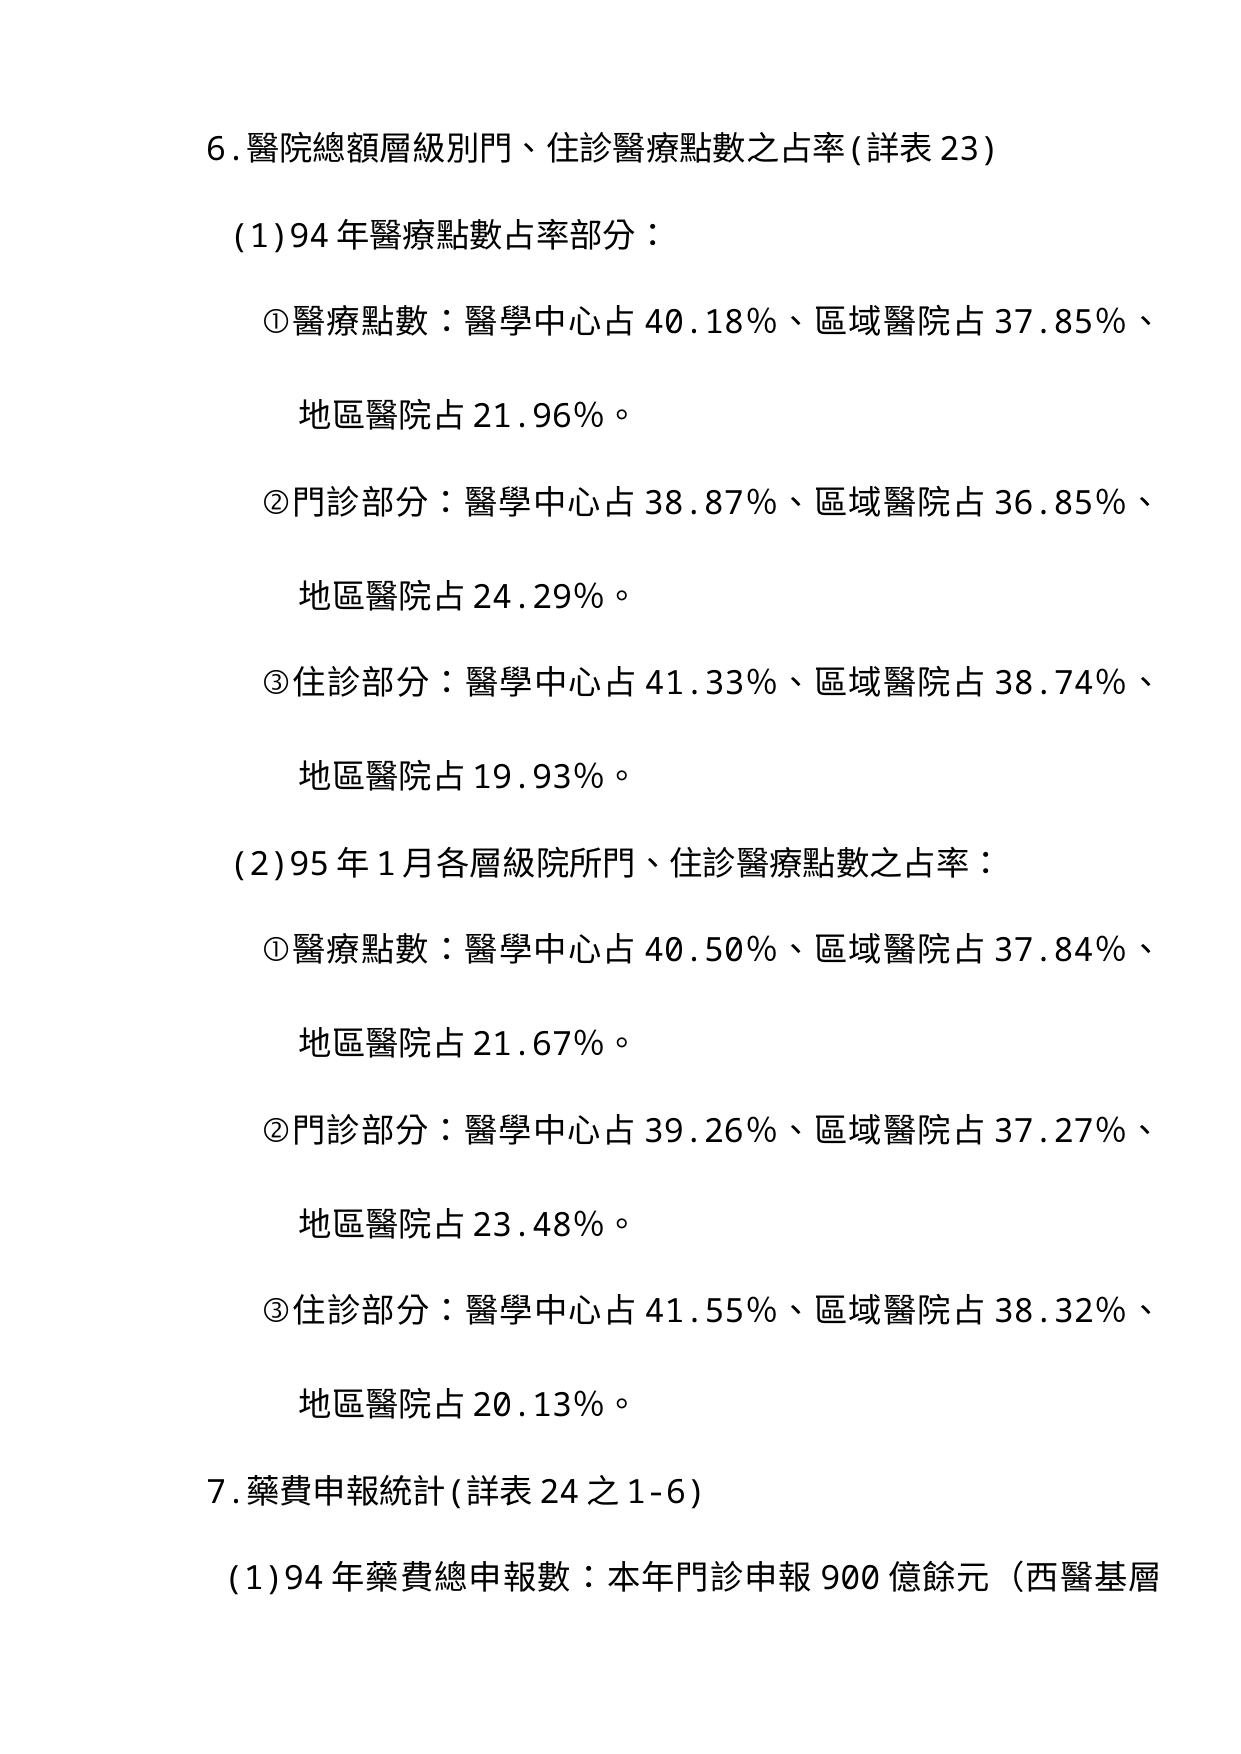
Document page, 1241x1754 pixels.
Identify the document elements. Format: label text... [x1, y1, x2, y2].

text (1)94年藥費總申報數：本年門診申報900億餘元（西醫基層 [223, 1534, 1162, 1596]
text 住診部分：醫學中心占41.33％、區域醫院占38.74％、地區醫院占19.93％。 [261, 639, 1162, 795]
text (2)95年1月各層級院所門、住診醫療點數之占率： [229, 819, 1162, 882]
text 7.藥費申報統計(詳表24之1-6) [206, 1447, 1162, 1509]
text 門診部分：醫學中心占39.26％、區域醫院占37.27％、地區醫院占23.48％。 [261, 1086, 1162, 1242]
text 門診部分：醫學中心占38.87％、區域醫院占36.85％、地區醫院占24.29％。 [261, 458, 1162, 614]
text 6.醫院總額層級別門、住診醫療點數之占率(詳表23) [206, 104, 1162, 167]
text 住診部分：醫學中心占41.55％、區域醫院占38.32％、地區醫院占20.13％。 [261, 1267, 1162, 1423]
text (1)94年醫療點數占率部分： [229, 191, 1162, 254]
text 醫療點數：醫學中心占40.18％、區域醫院占37.85％、地區醫院占21.96％。 [261, 278, 1162, 434]
text 醫療點數：醫學中心占40.50％、區域醫院占37.84％、地區醫院占21.67％。 [261, 906, 1162, 1062]
